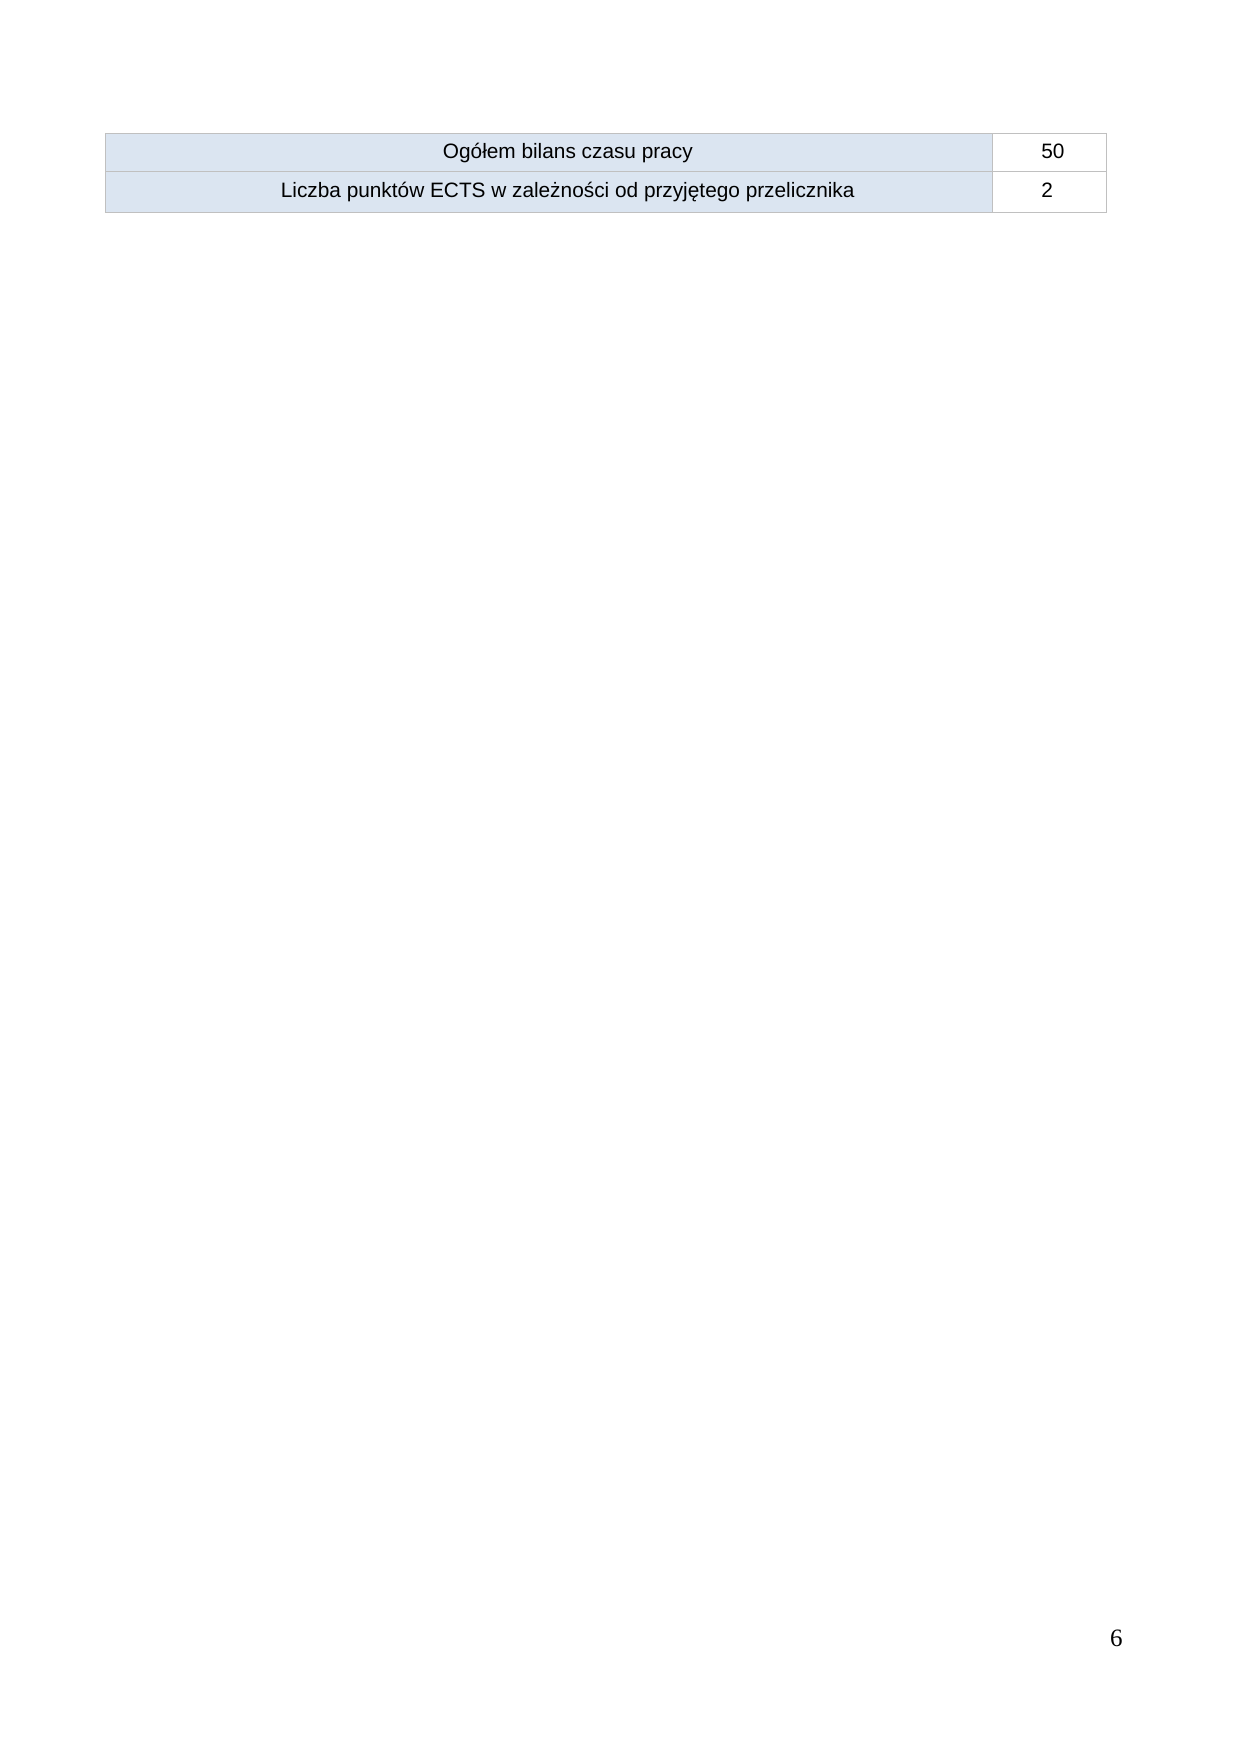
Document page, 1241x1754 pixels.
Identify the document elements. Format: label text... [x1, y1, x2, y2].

table_cell 2 [993, 172, 1106, 212]
table_cell Ogółem bilans czasu pracy [106, 134, 992, 171]
table_cell 50 [993, 134, 1106, 171]
table_cell Liczba punktów ECTS w zależności od przyjętego przelicznika [106, 172, 992, 212]
